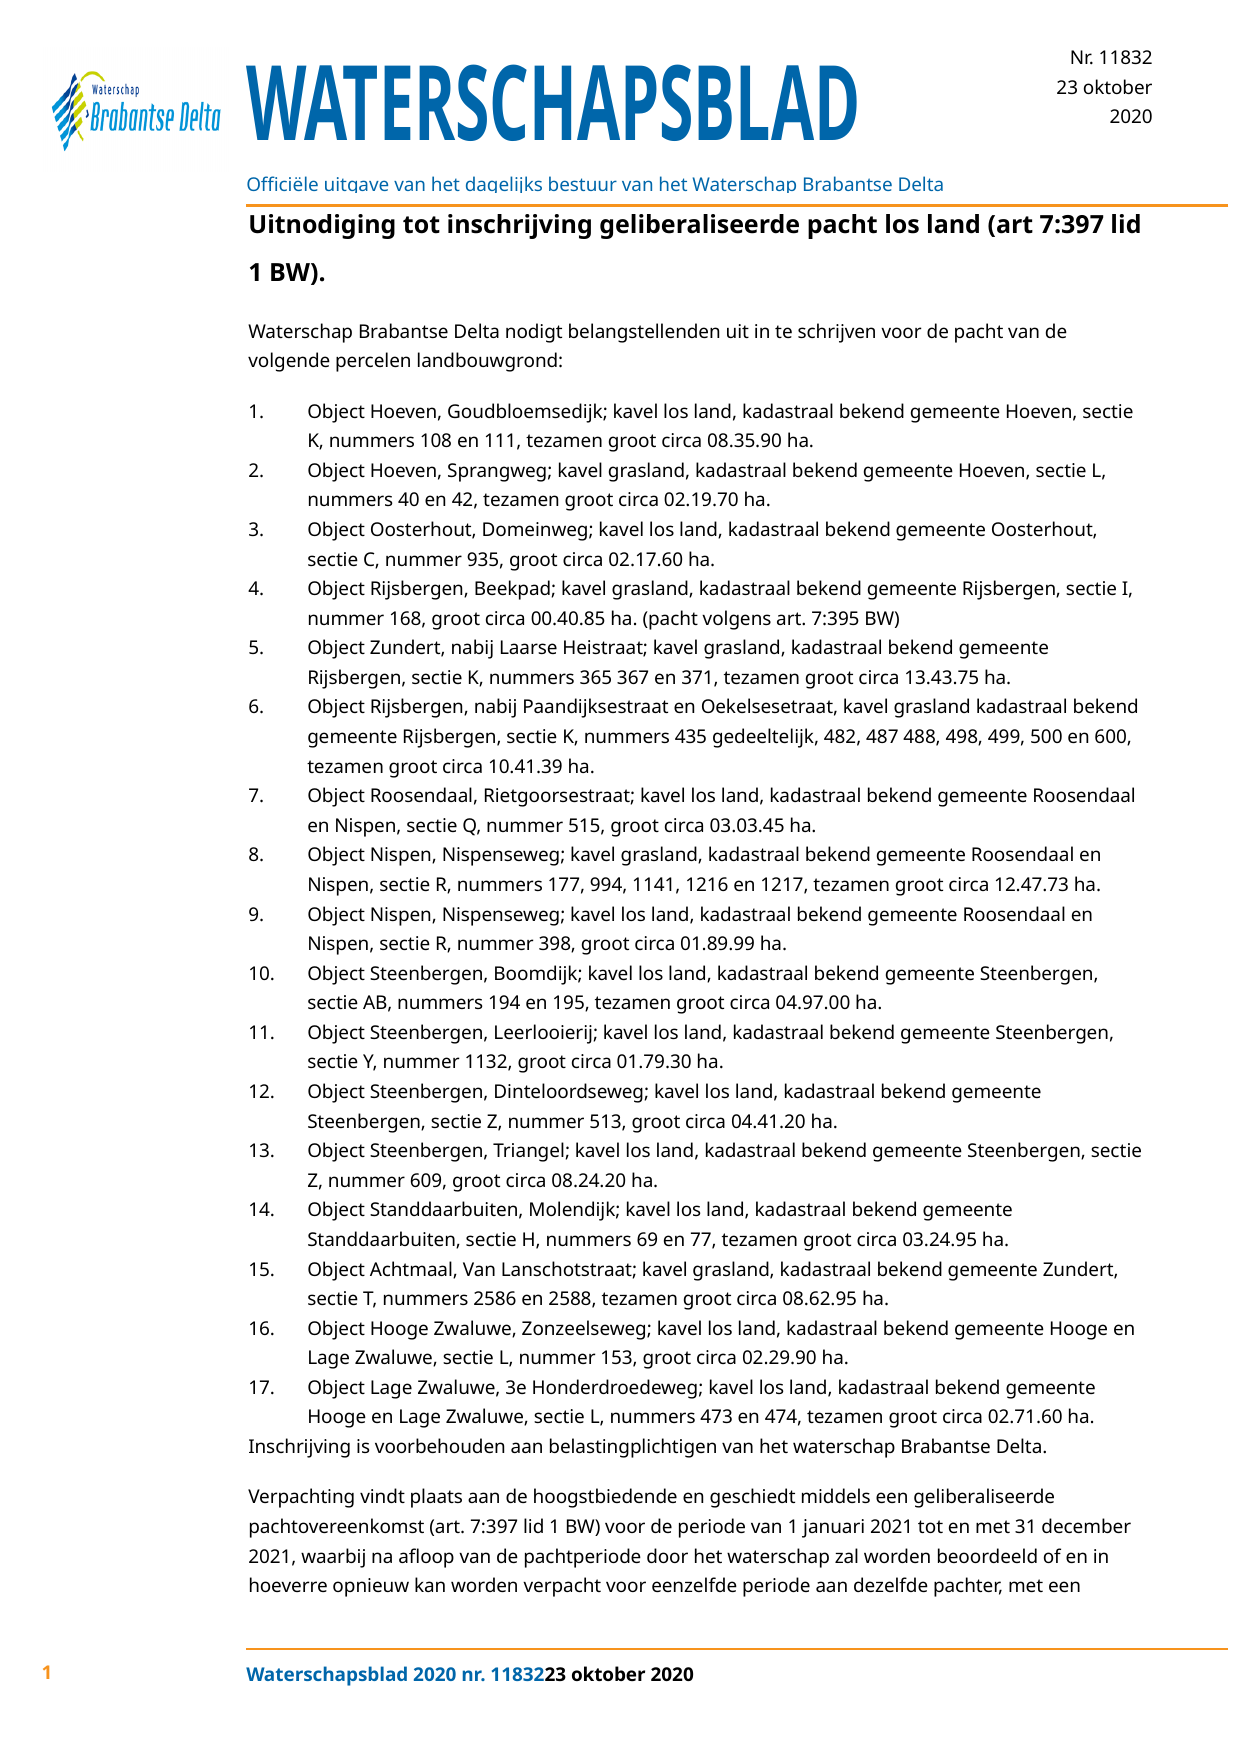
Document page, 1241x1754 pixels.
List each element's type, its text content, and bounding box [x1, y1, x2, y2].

list Object Rijsbergen, Beekpad; kavel grasland, kadastraal bekend gemeente Rijsbergen, sectie I, nummer 168, groot circa 00.40.85 ha. (pacht volgens art. 7:395 BW) [248, 575, 1152, 631]
list Object Roosendaal, Rietgoorsestraat; kavel los land, kadastraal bekend gemeente Roosendaal en Nispen, sectie Q, nummer 515, groot circa 03.03.45 ha. [248, 782, 1152, 838]
list Object Nispen, Nispenseweg; kavel los land, kadastraal bekend gemeente Roosendaal en Nispen, sectie R, nummer 398, groot circa 01.89.99 ha. [248, 901, 1152, 956]
list Object Lage Zwaluwe, 3e Honderdroedeweg; kavel los land, kadastraal bekend gemeente Hooge en Lage Zwaluwe, sectie L, nummers 473 en 474, tezamen groot circa 02.71.60 ha. [248, 1374, 1152, 1429]
list Object Standdaarbuiten, Molendijk; kavel los land, kadastraal bekend gemeente Standdaarbuiten, sectie H, nummers 69 en 77, tezamen groot circa 03.24.95 ha. [248, 1197, 1152, 1252]
list Object Oosterhout, Domeinweg; kavel los land, kadastraal bekend gemeente Oosterhout, sectie C, nummer 935, groot circa 02.17.60 ha. [248, 516, 1152, 572]
text Waterschap Brabantse Delta nodigt belangstellenden uit in te schrijven voor de pacht van de volgende percelen landbouwgrond: [248, 318, 1152, 373]
list Object Achtmaal, Van Lanschotstraat; kavel grasland, kadastraal bekend gemeente Zundert, sectie T, nummers 2586 en 2588, tezamen groot circa 08.62.95 ha. [248, 1256, 1152, 1311]
text Inschrijving is voorbehouden aan belastingplichtigen van het waterschap Brabantse Delta. [248, 1433, 1152, 1459]
list Object Steenbergen, Leerlooierij; kavel los land, kadastraal bekend gemeente Steenbergen, sectie Y, nummer 1132, groot circa 01.79.30 ha. [248, 1019, 1152, 1074]
list Object Rijsbergen, nabij Paandijksestraat en Oekelsesetraat, kavel grasland kadastraal bekend gemeente Rijsbergen, sectie K, nummers 435 gedeeltelijk, 482, 487 488, 498, 499, 500 en 600, tezamen groot circa 10.41.39 ha. [248, 694, 1152, 779]
list Object Hoeven, Goudbloemsedijk; kavel los land, kadastraal bekend gemeente Hoeven, sectie K, nummers 108 en 111, tezamen groot circa 08.35.90 ha. [248, 398, 1152, 453]
list Object Hoeven, Sprangweg; kavel grasland, kadastraal bekend gemeente Hoeven, sectie L, nummers 40 en 42, tezamen groot circa 02.19.70 ha. [248, 457, 1152, 512]
list Object Nispen, Nispenseweg; kavel grasland, kadastraal bekend gemeente Roosendaal en Nispen, sectie R, nummers 177, 994, 1141, 1216 en 1217, tezamen groot circa 12.47.73 ha. [248, 842, 1152, 897]
list Object Hooge Zwaluwe, Zonzeelseweg; kavel los land, kadastraal bekend gemeente Hooge en Lage Zwaluwe, sectie L, nummer 153, groot circa 02.29.90 ha. [248, 1315, 1152, 1370]
list Object Steenbergen, Triangel; kavel los land, kadastraal bekend gemeente Steenbergen, sectie Z, nummer 609, groot circa 08.24.20 ha. [248, 1137, 1152, 1193]
picture [41, 47, 231, 172]
list Object Steenbergen, Dinteloordseweg; kavel los land, kadastraal bekend gemeente Steenbergen, sectie Z, nummer 513, groot circa 04.41.20 ha. [248, 1078, 1152, 1134]
text Uitnodiging tot inschrijving geliberaliseerde pacht los land (art 7:397 lid 1 BW). [248, 207, 1152, 288]
text Verpachting vindt plaats aan de hoogstbiedende en geschiedt middels een geliberaliseerde pachtovereenkomst (art. 7:397 lid 1 BW) voor de periode van 1 januari 2021 tot en met 31 december 2021, waarbij na afloop van de pachtperiode door het waterschap zal worden beoordeeld of en in hoeverre opnieuw kan worden verpacht voor eenzelfde periode aan dezelfde pachter, met een [248, 1484, 1152, 1598]
list Object Steenbergen, Boomdijk; kavel los land, kadastraal bekend gemeente Steenbergen, sectie AB, nummers 194 en 195, tezamen groot circa 04.97.00 ha. [248, 960, 1152, 1015]
list Object Zundert, nabij Laarse Heistraat; kavel grasland, kadastraal bekend gemeente Rijsbergen, sectie K, nummers 365 367 en 371, tezamen groot circa 13.43.75 ha. [248, 634, 1152, 690]
